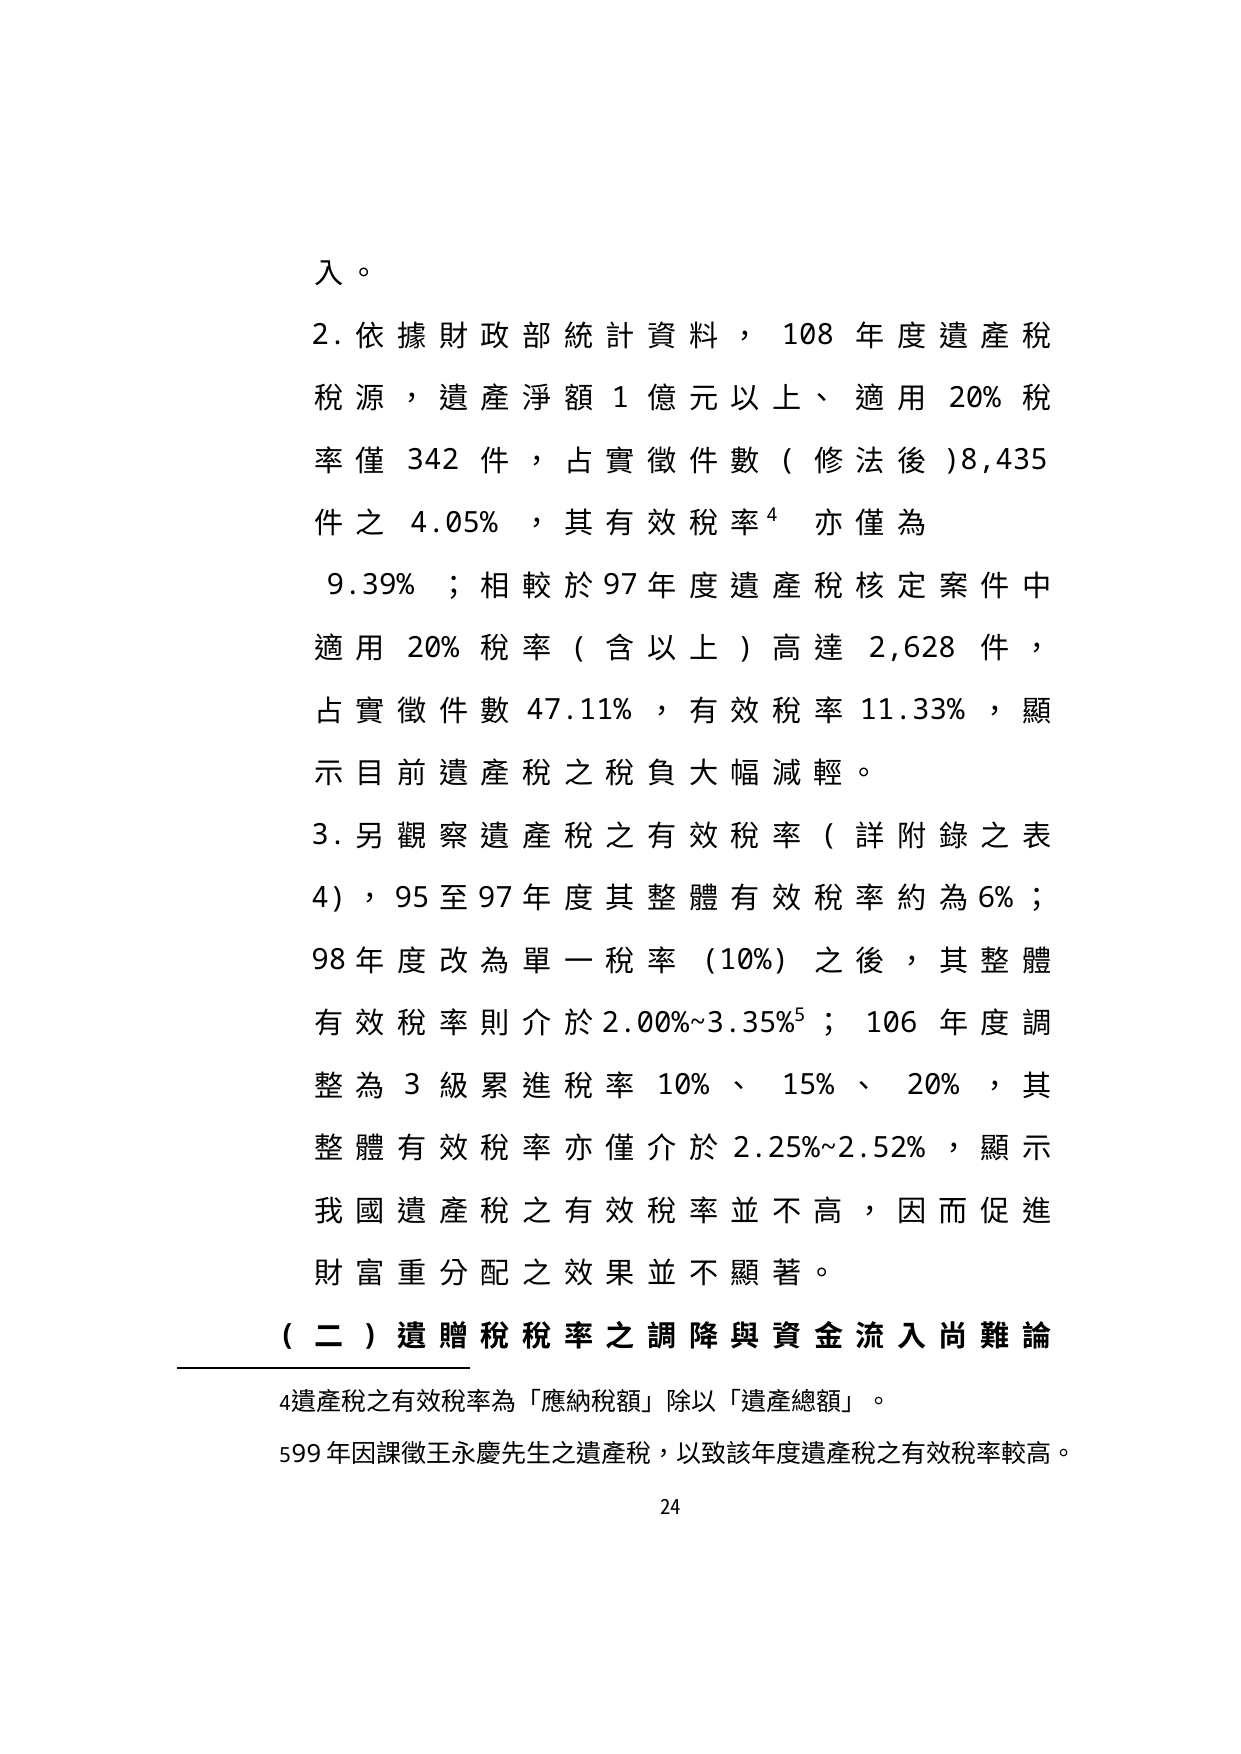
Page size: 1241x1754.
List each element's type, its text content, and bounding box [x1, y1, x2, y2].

text 遺產稅之有效稅率為「應納稅額」除以「遺產總額」。 [236, 1368, 1063, 1421]
text (二)遺贈稅稅率之調降與資金流入尚難論 [242, 1292, 1058, 1354]
text 入。 [271, 229, 1058, 292]
text 2.依據財政部統計資料，108年度遺產稅稅源，遺產淨額1億元以上、適用20%稅率僅342件，占實徵件數(修法後)8,435件之4.05%，其有效稅率亦僅為9.39%；相較於97年度遺產稅核定案件中適用20%稅率(含以上)高達2,628件，占實徵件數47.11%，有效稅率11.33%，顯示目前遺產稅之稅負大幅減輕。 [271, 292, 1058, 792]
text 3.另觀察遺產稅之有效稅率(詳附錄之表4)，95至97年度其整體有效稅率約為6%；98年度改為單一稅率(10%)之後，其整體有效稅率則介於2.00%~3.35%；106年度調整為3級累進稅率10%、15%、20%，其整體有效稅率亦僅介於2.25%~2.52%，顯示我國遺產稅之有效稅率並不高，因而促進財富重分配之效果並不顯著。 [271, 792, 1058, 1292]
text 99年因課徵王永慶先生之遺產稅，以致該年度遺產稅之有效稅率較高。 [236, 1421, 1063, 1473]
